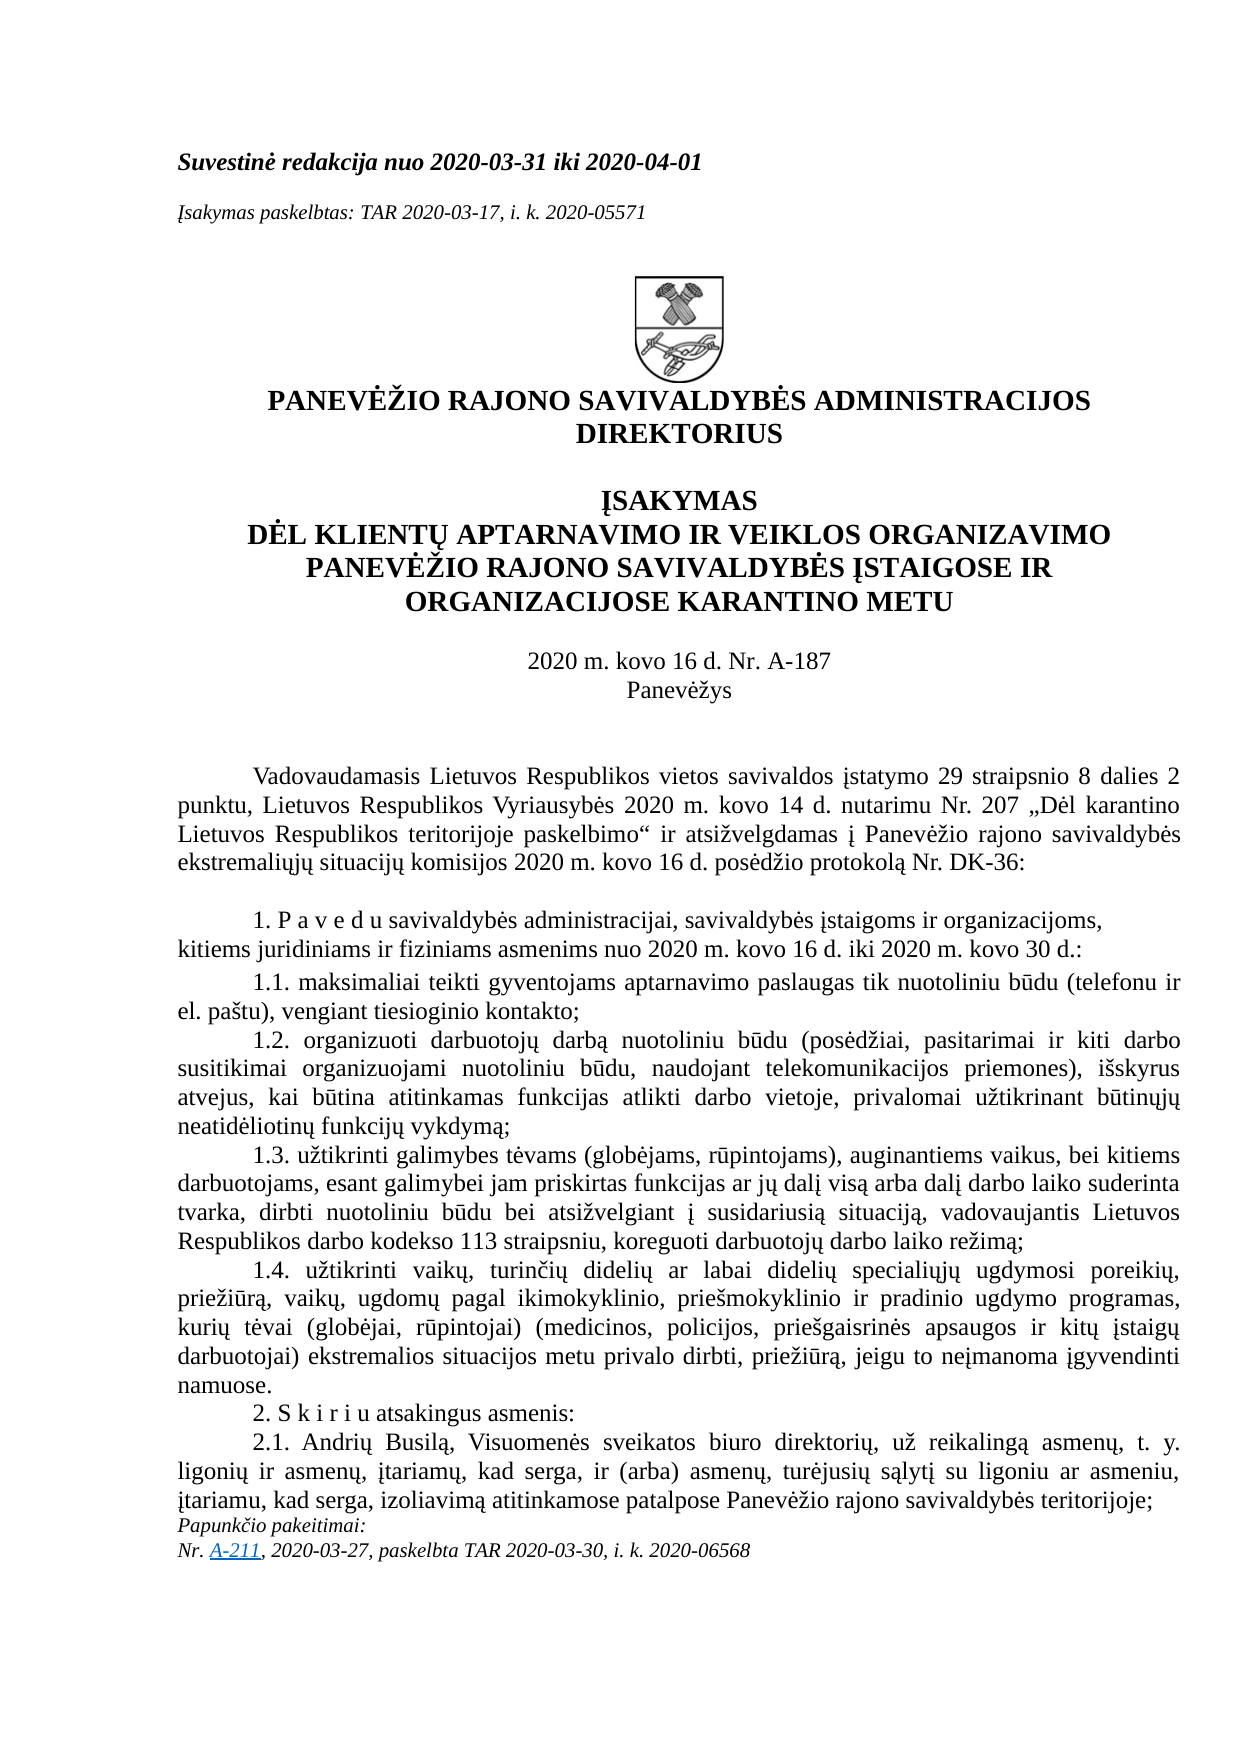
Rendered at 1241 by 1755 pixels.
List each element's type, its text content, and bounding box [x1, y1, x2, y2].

text Papunkčio pakeitimai: [177, 1513, 1181, 1537]
text Suvestinė redakcija nuo 2020-03-31 iki 2020-04-01 [177, 147, 1181, 176]
text ĮSAKYMAS [177, 483, 1181, 517]
text 1.1. maksimaliai teikti gyventojams aptarnavimo paslaugas tik nuotoliniu būdu (telefonu ir el. paštu), vengiant tiesioginio kontakto; [177, 967, 1181, 1025]
text 1.3. užtikrinti galimybes tėvams (globėjams, rūpintojams), auginantiems vaikus, bei kitiems darbuotojams, esant galimybei jam priskirtas funkcijas ar jų dalį visą arba dalį darbo laiko suderinta tvarka, dirbti nuotoliniu būdu bei atsižvelgiant į susidariusią situaciją, vadovaujantis Lietuvos Respublikos darbo kodekso 113 straipsniu, koreguoti darbuotojų darbo laiko režimą; [177, 1140, 1181, 1255]
text 1.2. organizuoti darbuotojų darbą nuotoliniu būdu (posėdžiai, pasitarimai ir kiti darbo susitikimai organizuojami nuotoliniu būdu, naudojant telekomunikacijos priemones), išskyrus atvejus, kai būtina atitinkamas funkcijas atlikti darbo vietoje, privalomai užtikrinant būtinųjų neatidėliotinų funkcijų vykdymą; [177, 1025, 1181, 1140]
text Vadovaudamasis Lietuvos Respublikos vietos savivaldos įstatymo 29 straipsnio 8 dalies 2 punktu, Lietuvos Respublikos Vyriausybės 2020 m. kovo 14 d. nutarimu Nr. 207 „Dėl karantino Lietuvos Respublikos teritorijoje paskelbimo“ ir atsižvelgdamas į Panevėžio rajono savivaldybės ekstremaliųjų situacijų komisijos 2020 m. kovo 16 d. posėdžio protokolą Nr. DK-36: [177, 761, 1181, 876]
text DĖL KLIENTŲ APTARNAVIMO IR VEIKLOS ORGANIZAVIMO PANEVĖŽIO RAJONO SAVIVALDYBĖS ĮSTAIGOSE IR ORGANIZACIJOSE KARANTINO METU [177, 517, 1181, 617]
text 2.1. Andrių Busilą, Visuomenės sveikatos biuro direktorių, už reikalingą asmenų, t. y. ligonių ir asmenų, įtariamų, kad serga, ir (arba) asmenų, turėjusių sąlytį su ligoniu ar asmeniu, įtariamu, kad serga, izoliavimą atitinkamose patalpose Panevėžio rajono savivaldybės teritorijoje; [177, 1427, 1181, 1513]
text 2020 m. kovo 16 d. Nr. A-187 [177, 646, 1181, 675]
text Panevėžys [177, 675, 1181, 704]
text 2. S k i r i u atsakingus asmenis: [177, 1398, 1181, 1427]
text PANEVĖŽIO RAJONO SAVIVALDYBĖS ADMINISTRACIJOS [177, 383, 1181, 416]
text 1.4. užtikrinti vaikų, turinčių didelių ar labai didelių specialiųjų ugdymosi poreikių, priežiūrą, vaikų, ugdomų pagal ikimokyklinio, priešmokyklinio ir pradinio ugdymo programas, kurių tėvai (globėjai, rūpintojai) (medicinos, policijos, priešgaisrinės apsaugos ir kitų įstaigų darbuotojai) ekstremalios situacijos metu privalo dirbti, priežiūrą, jeigu to neįmanoma įgyvendinti namuose. [177, 1255, 1181, 1398]
text Įsakymas paskelbtas: TAR 2020-03-17, i. k. 2020-05571 [177, 200, 1181, 224]
text Nr. A-211, 2020-03-27, paskelbta TAR 2020-03-30, i. k. 2020-06568 [177, 1537, 1181, 1562]
text DIREKTORIUS [177, 416, 1181, 450]
text 1. P a v e d u savivaldybės administracijai, savivaldybės įstaigoms ir organizacijoms, kitiems juridiniams ir fiziniams asmenims nuo 2020 m. kovo 16 d. iki 2020 m. kovo 30 d.: [177, 905, 1181, 962]
